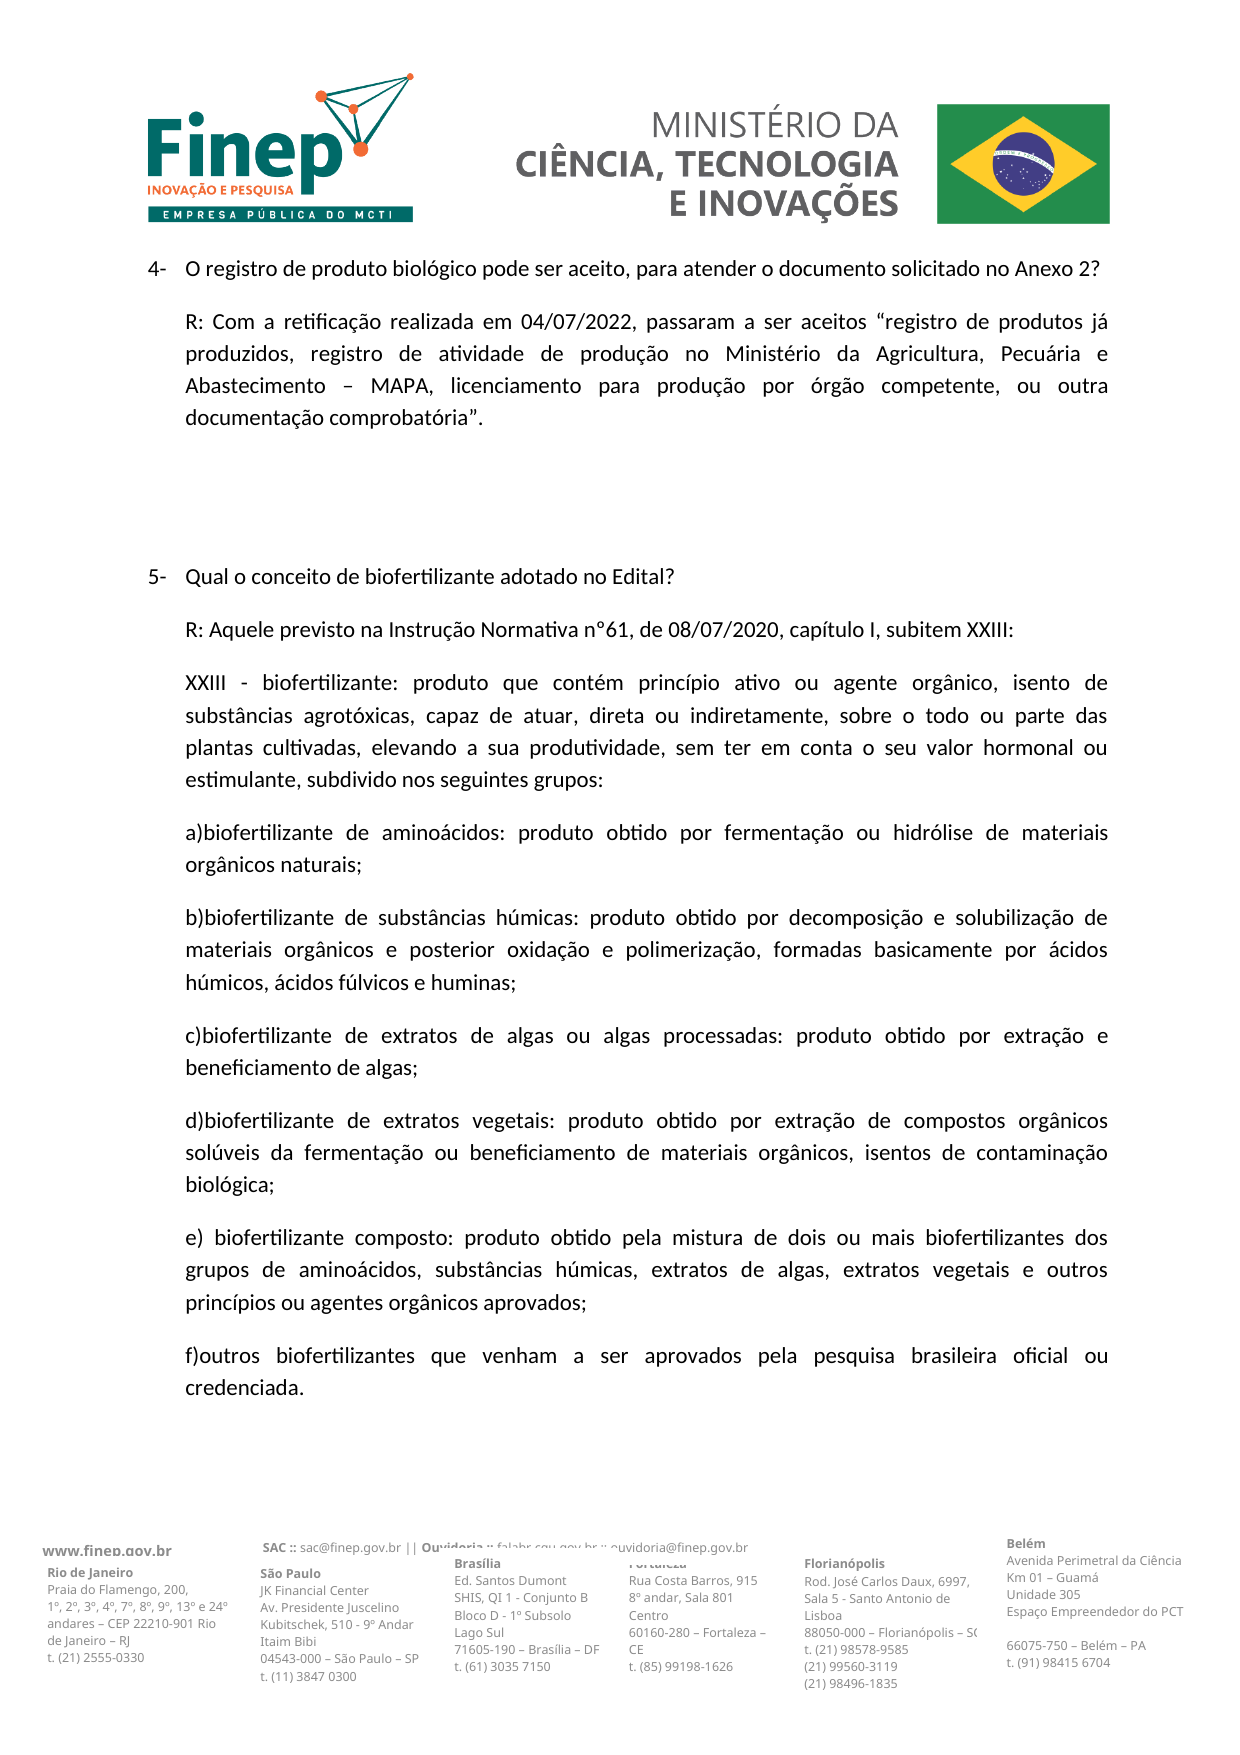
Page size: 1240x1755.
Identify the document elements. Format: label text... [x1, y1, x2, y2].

list f)outros biofertilizantes que venham a ser aprovados pela pesquisa brasileira oficial ou credenciada. [185, 1341, 1110, 1401]
list Qual o conceito de biofertilizante adotado no Edital? [148, 562, 1110, 591]
list O registro de produto biológico pode ser aceito, para atender o documento solicitado no Anexo 2? [148, 254, 1110, 282]
list a)biofertilizante de aminoácidos: produto obtido por fermentação ou hidrólise de materiais orgânicos naturais; [185, 818, 1110, 878]
list c)biofertilizante de extratos de algas ou algas processadas: produto obtido por extração e beneficiamento de algas; [185, 1021, 1110, 1081]
list d)biofertilizante de extratos vegetais: produto obtido por extração de compostos orgânicos solúveis da fermentação ou beneficiamento de materiais orgânicos, isentos de contaminação biológica; [185, 1106, 1110, 1198]
list XXIII - biofertilizante: produto que contém princípio ativo ou agente orgânico, isento de substâncias agrotóxicas, capaz de atuar, direta ou indiretamente, sobre o todo ou parte das plantas cultivadas, elevando a sua produtividade, sem ter em conta o seu valor hormonal ou estimulante, subdivido nos seguintes grupos: [185, 668, 1110, 793]
list R: Aquele previsto na Instrução Normativa nº61, de 08/07/2020, capítulo I, subitem XXIII: [185, 616, 1110, 643]
list b)biofertilizante de substâncias húmicas: produto obtido por decomposição e solubilização de materiais orgânicos e posterior oxidação e polimerização, formadas basicamente por ácidos húmicos, ácidos fúlvicos e huminas; [185, 903, 1110, 996]
list R: Com a retificação realizada em 04/07/2022, passaram a ser aceitos “registro de produtos já produzidos, registro de atividade de produção no Ministério da Agricultura, Pecuária e Abastecimento – MAPA, licenciamento para produção por órgão competente, ou outra documentação comprobatória”. [185, 307, 1110, 431]
list e) biofertilizante composto: produto obtido pela mistura de dois ou mais biofertilizantes dos grupos de aminoácidos, substâncias húmicas, extratos de algas, extratos vegetais e outros princípios ou agentes orgânicos aprovados; [185, 1223, 1110, 1316]
